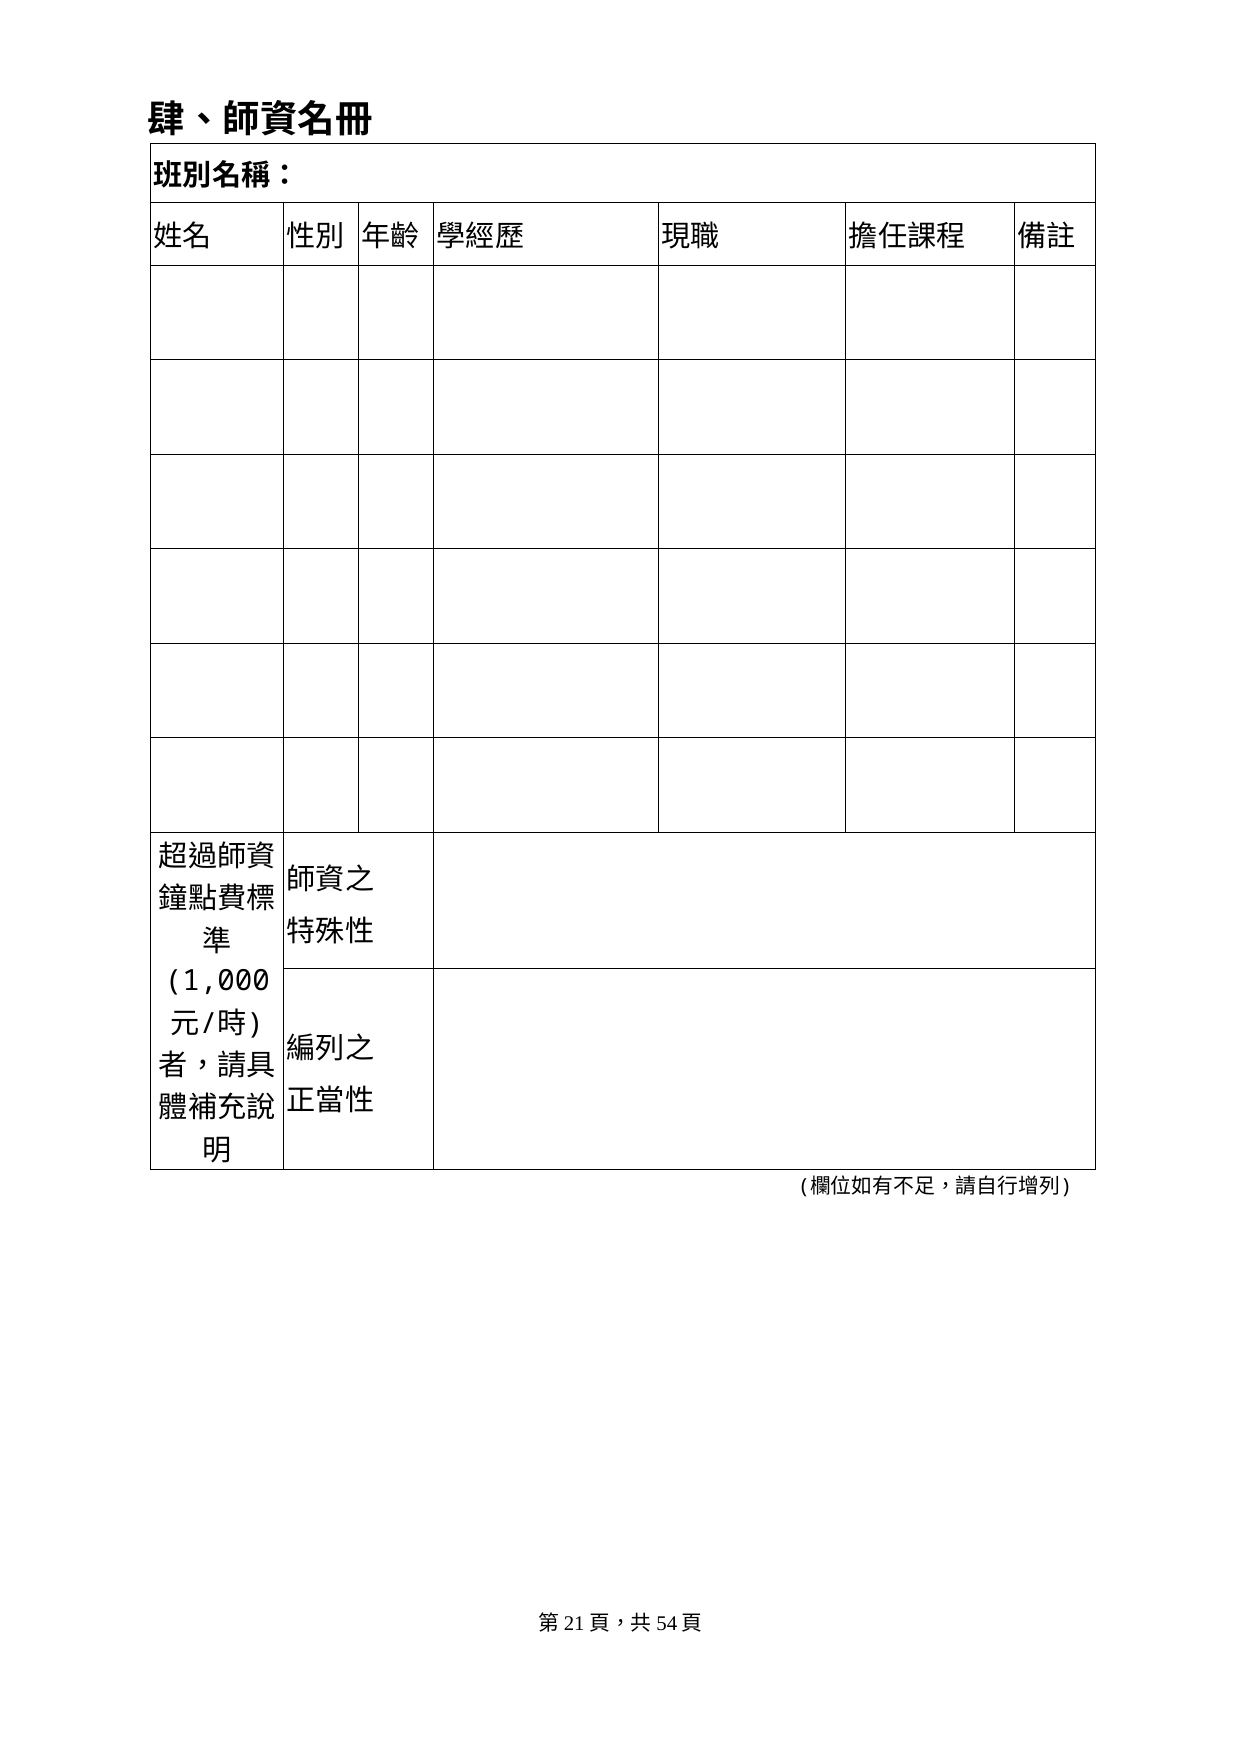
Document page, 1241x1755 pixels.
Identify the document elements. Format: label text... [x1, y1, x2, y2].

table_cell [359, 549, 433, 643]
table_cell [659, 360, 845, 454]
table_cell [659, 266, 845, 359]
table_cell [359, 738, 433, 832]
table_cell [151, 644, 283, 737]
table_cell [359, 360, 433, 454]
table_cell [359, 266, 433, 359]
table_cell 超過師資鐘點費標準(1,000元/時)者，請具體補充說明 [151, 833, 283, 1168]
table_cell [846, 455, 1014, 548]
table_header 班別名稱： [151, 144, 1095, 202]
table_cell [1015, 266, 1095, 359]
table_cell 備註 [1015, 203, 1095, 265]
table_cell [151, 738, 283, 832]
table_cell [434, 969, 1095, 1168]
table_cell [1015, 360, 1095, 454]
table_cell [846, 644, 1014, 737]
table_cell [1015, 455, 1095, 548]
table_cell 性別 [284, 203, 358, 265]
table_cell [151, 549, 283, 643]
table_cell [846, 266, 1014, 359]
table_cell [284, 549, 358, 643]
table_cell [434, 360, 658, 454]
table_cell [434, 644, 658, 737]
table_cell [659, 549, 845, 643]
table_cell [659, 738, 845, 832]
table_cell 現職 [659, 203, 845, 265]
table_cell [359, 455, 433, 548]
table_cell [359, 644, 433, 737]
subtitle (欄位如有不足，請自行增列) [148, 1169, 1072, 1200]
table_cell [434, 833, 1095, 967]
table_cell [846, 360, 1014, 454]
table_cell [434, 549, 658, 643]
table_cell [1015, 644, 1095, 737]
table_cell [1015, 549, 1095, 643]
table_cell [434, 738, 658, 832]
table_cell [659, 644, 845, 737]
table_cell 姓名 [151, 203, 283, 265]
table_cell [284, 455, 358, 548]
table_cell [284, 266, 358, 359]
table_cell 學經歷 [434, 203, 658, 265]
table_cell 編列之 正當性 [284, 969, 433, 1168]
subtitle 肆、師資名冊 [148, 89, 1093, 143]
table_cell 擔任課程 [846, 203, 1014, 265]
table_cell [284, 644, 358, 737]
table_cell [151, 360, 283, 454]
table_cell [1015, 738, 1095, 832]
table_cell [151, 266, 283, 359]
table_cell 師資之 特殊性 [284, 833, 433, 967]
table_cell [846, 738, 1014, 832]
table_cell [659, 455, 845, 548]
table_cell [284, 360, 358, 454]
table_cell [151, 455, 283, 548]
table_cell [434, 455, 658, 548]
table_cell [846, 549, 1014, 643]
table_cell [284, 738, 358, 832]
table_cell 年齡 [359, 203, 433, 265]
table_cell [434, 266, 658, 359]
